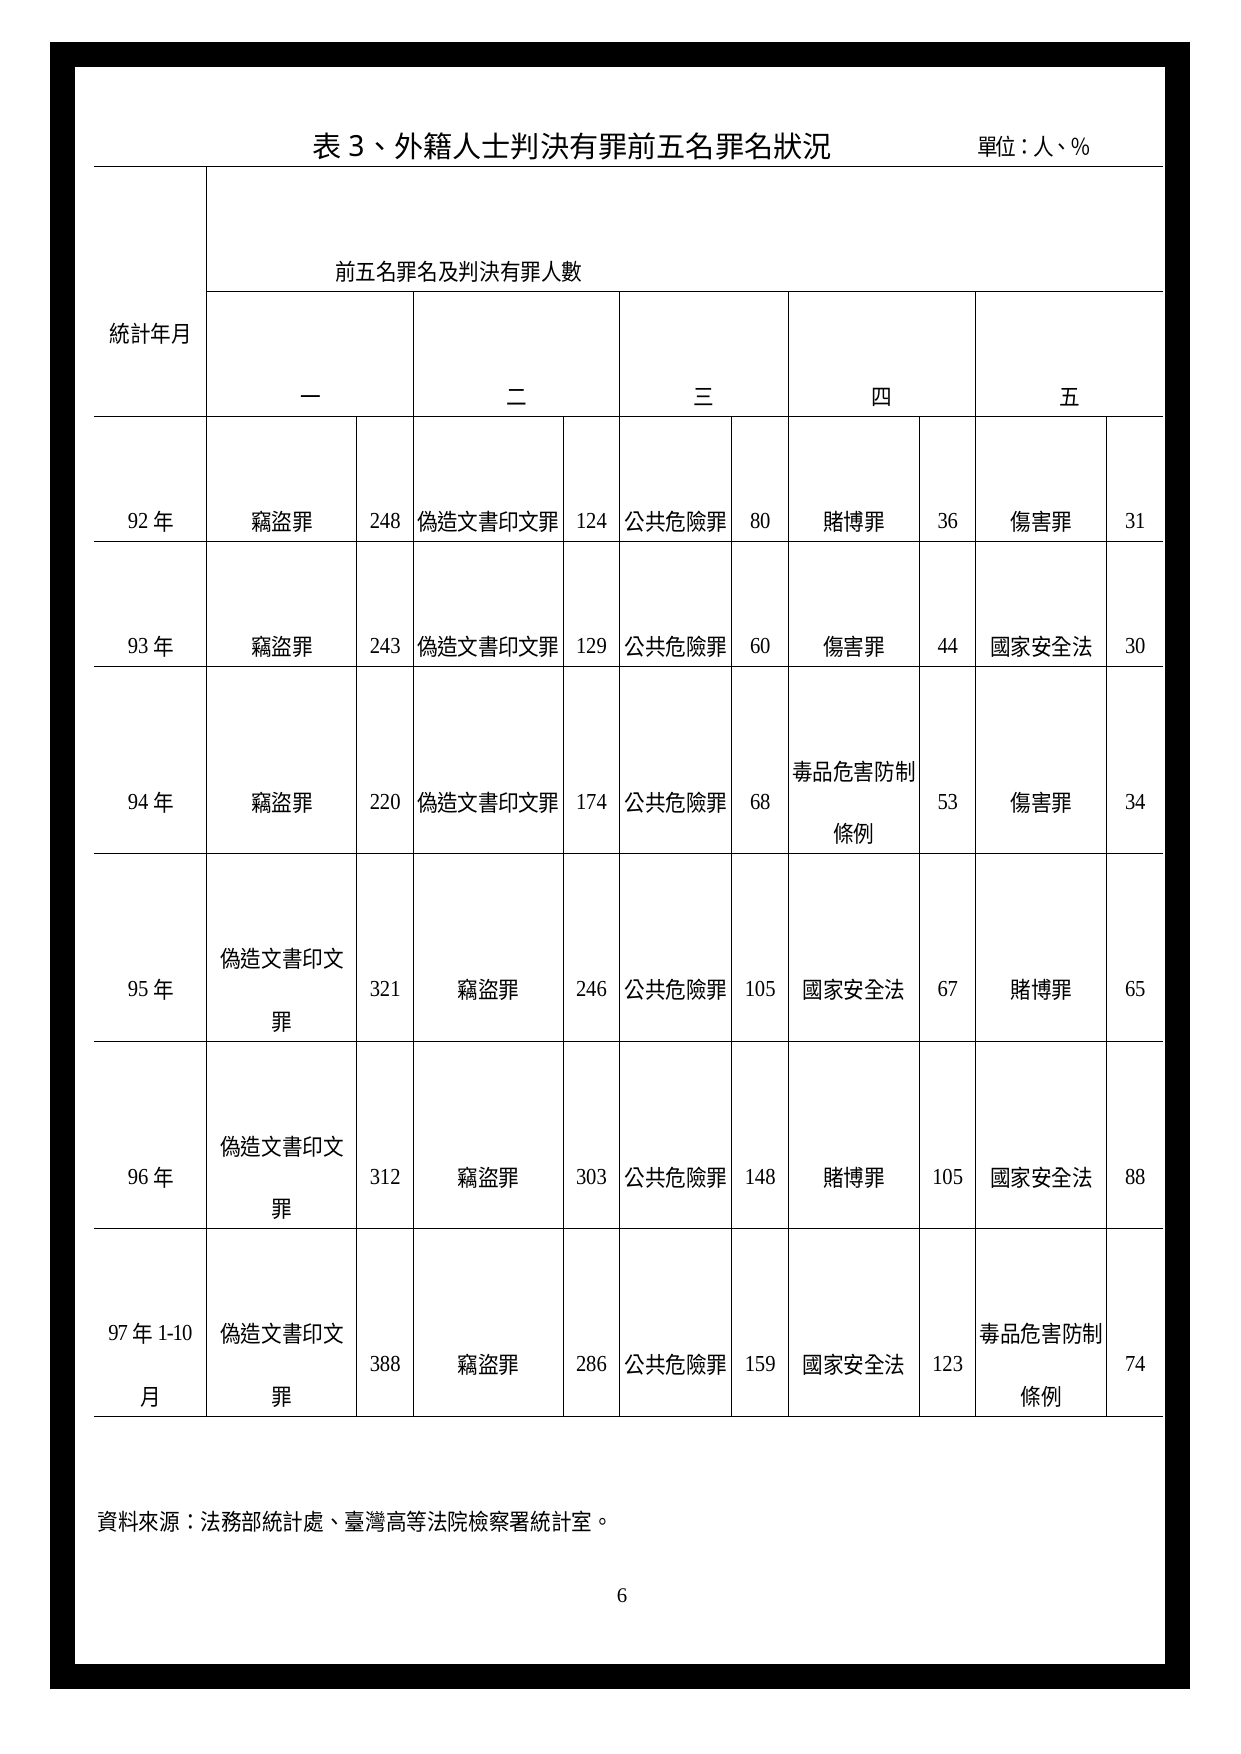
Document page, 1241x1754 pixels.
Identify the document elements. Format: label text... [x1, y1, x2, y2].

table_cell 二 [414, 292, 619, 416]
table_cell 36 [920, 417, 975, 541]
table_cell 67 [920, 854, 975, 1041]
table_cell 國家安全法 [789, 1229, 919, 1416]
table_cell 246 [564, 854, 619, 1041]
table_header 統計年月 [94, 167, 206, 416]
table_cell 賭博罪 [789, 417, 919, 541]
table_cell 243 [357, 542, 413, 666]
table_cell 竊盜罪 [207, 667, 356, 853]
table_cell 97年1-10月 [94, 1229, 206, 1416]
table_cell 傷害罪 [789, 542, 919, 666]
table_header 前五名罪名及判決有罪人數 [207, 167, 1163, 291]
table_cell 388 [357, 1229, 413, 1416]
text 表3、外籍人士判決有罪前五名罪名狀況 單位：人、％ [148, 103, 1092, 166]
table_cell 公共危險罪 [620, 854, 731, 1041]
table_cell 三 [620, 292, 788, 416]
table_cell 148 [732, 1042, 788, 1228]
table_cell 竊盜罪 [414, 1042, 563, 1228]
table_cell 公共危險罪 [620, 417, 731, 541]
table_cell 五 [976, 292, 1163, 416]
table_cell 竊盜罪 [414, 854, 563, 1041]
table_cell 竊盜罪 [207, 417, 356, 541]
table_cell 偽造文書印文罪 [207, 1229, 356, 1416]
table_cell 賭博罪 [976, 854, 1106, 1041]
table_cell 公共危險罪 [620, 1042, 731, 1228]
table_cell 資料來源：法務部統計處、臺灣高等法院檢察署統計室。 [94, 1417, 1163, 1541]
table_cell 96年 [94, 1042, 206, 1228]
table_cell 53 [920, 667, 975, 853]
table_cell 93年 [94, 542, 206, 666]
table_cell 公共危險罪 [620, 667, 731, 853]
table_cell 88 [1107, 1042, 1163, 1228]
table_cell 竊盜罪 [414, 1229, 563, 1416]
table_cell 偽造文書印文罪 [207, 1042, 356, 1228]
table_cell 105 [920, 1042, 975, 1228]
table_cell 一 [207, 292, 413, 416]
table_cell 68 [732, 667, 788, 853]
table_cell 國家安全法 [789, 854, 919, 1041]
table_cell 公共危險罪 [620, 542, 731, 666]
table_cell 321 [357, 854, 413, 1041]
table_cell 95年 [94, 854, 206, 1041]
table_cell 竊盜罪 [207, 542, 356, 666]
table_cell 偽造文書印文罪 [207, 854, 356, 1041]
table_cell 31 [1107, 417, 1163, 541]
table_cell 公共危險罪 [620, 1229, 731, 1416]
table_cell 159 [732, 1229, 788, 1416]
table_cell 30 [1107, 542, 1163, 666]
table_cell 286 [564, 1229, 619, 1416]
table_cell 220 [357, 667, 413, 853]
table_cell 92年 [94, 417, 206, 541]
table_cell 94年 [94, 667, 206, 853]
table_cell 60 [732, 542, 788, 666]
table_cell 105 [732, 854, 788, 1041]
table_cell 偽造文書印文罪 [414, 667, 563, 853]
table_cell 123 [920, 1229, 975, 1416]
table_cell 國家安全法 [976, 1042, 1106, 1228]
table_cell 74 [1107, 1229, 1163, 1416]
table_cell 80 [732, 417, 788, 541]
table_cell 312 [357, 1042, 413, 1228]
table_cell 賭博罪 [789, 1042, 919, 1228]
table_cell 248 [357, 417, 413, 541]
table_cell 國家安全法 [976, 542, 1106, 666]
table_cell 65 [1107, 854, 1163, 1041]
table_cell 44 [920, 542, 975, 666]
table_cell 偽造文書印文罪 [414, 542, 563, 666]
table_cell 303 [564, 1042, 619, 1228]
table_cell 偽造文書印文罪 [414, 417, 563, 541]
table_cell 傷害罪 [976, 667, 1106, 853]
table_cell 毒品危害防制條例 [789, 667, 919, 853]
table_cell 124 [564, 417, 619, 541]
table_cell 傷害罪 [976, 417, 1106, 541]
table_cell 34 [1107, 667, 1163, 853]
table_cell 毒品危害防制條例 [976, 1229, 1106, 1416]
table_cell 129 [564, 542, 619, 666]
table_cell 174 [564, 667, 619, 853]
table_cell 四 [789, 292, 975, 416]
